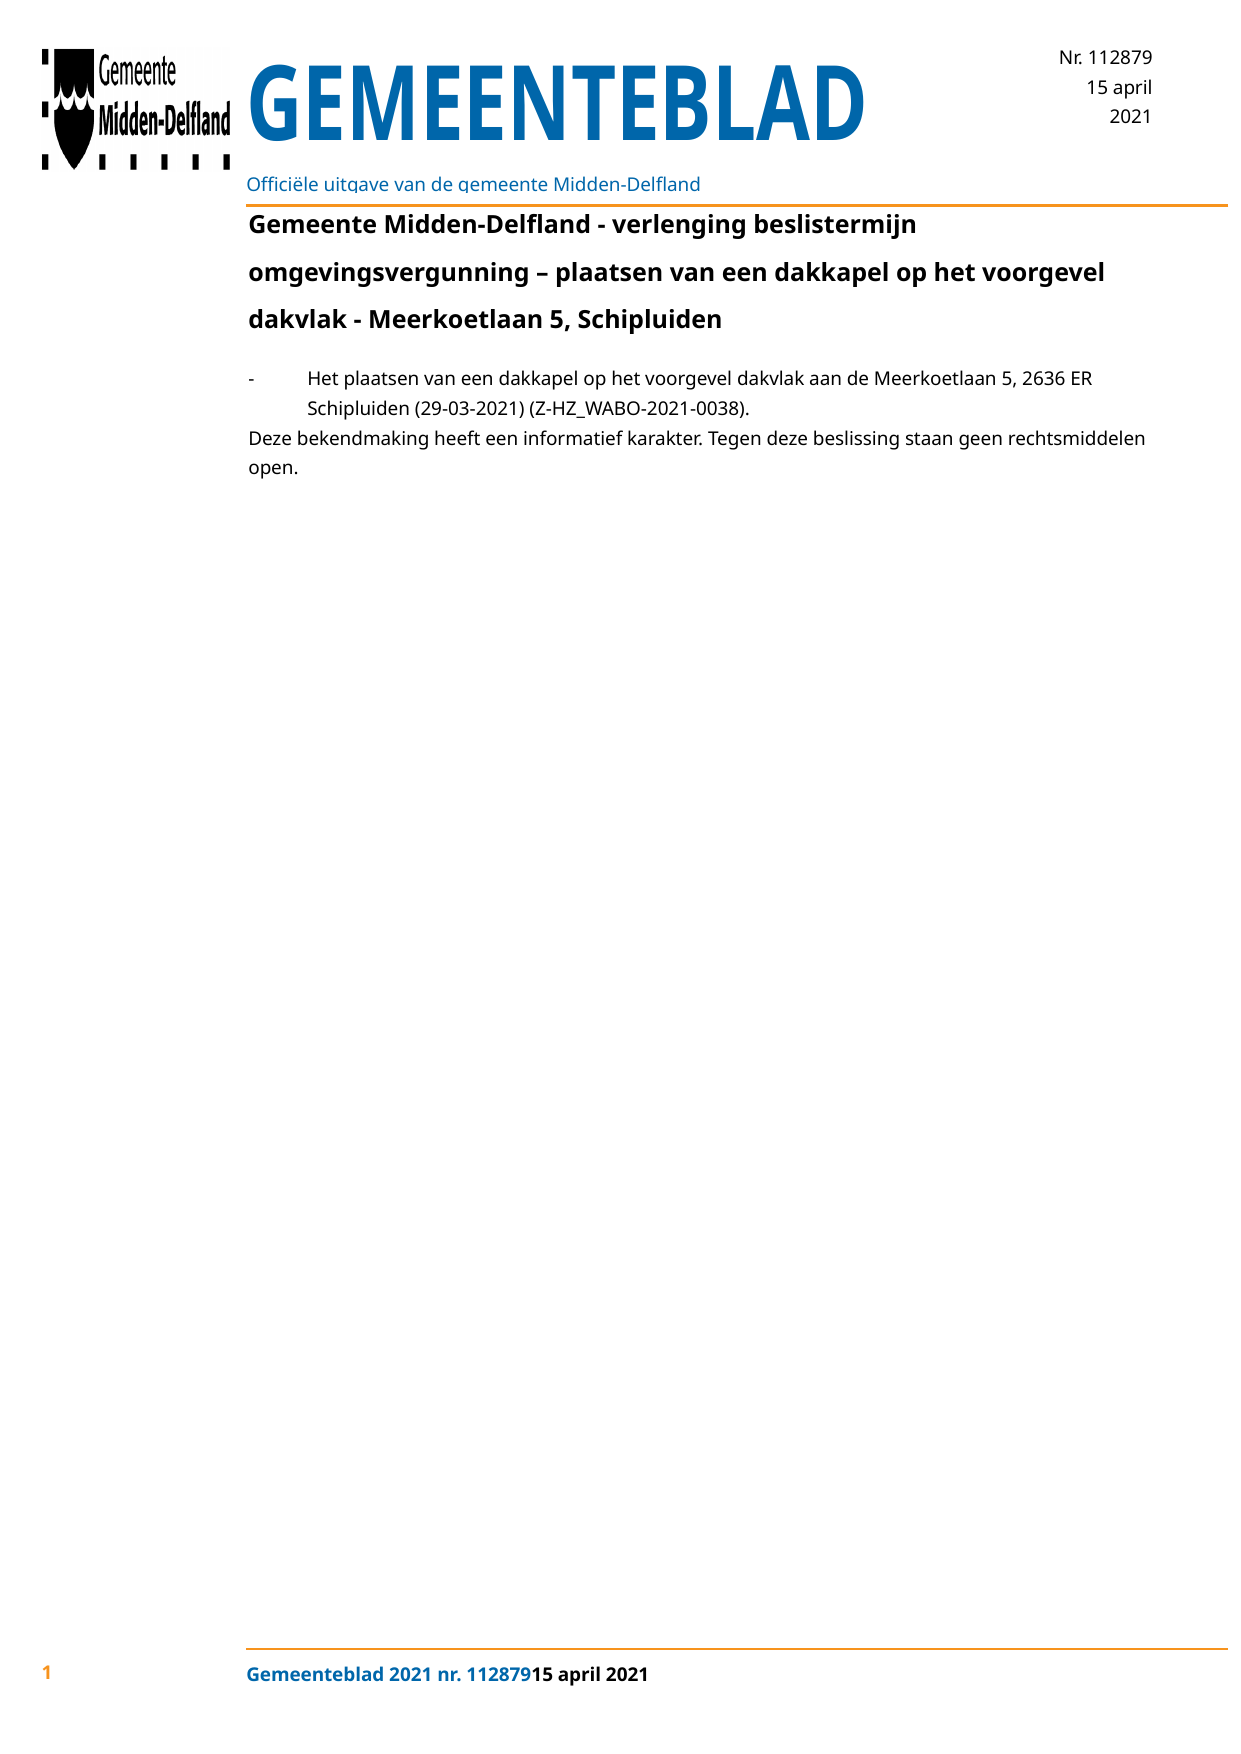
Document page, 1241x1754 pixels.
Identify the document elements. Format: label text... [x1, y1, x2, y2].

picture [41, 47, 231, 172]
text Gemeente Midden-Delfland - verlenging beslistermijn omgevingsvergunning – plaatsen van een dakkapel op het voorgevel dakvlak - Meerkoetlaan 5, Schipluiden [248, 207, 1152, 336]
text Deze bekendmaking heeft een informatief karakter. Tegen deze beslissing staan geen rechtsmiddelen open. [248, 425, 1152, 480]
list Het plaatsen van een dakkapel op het voorgevel dakvlak aan de Meerkoetlaan 5, 2636 ER Schipluiden (29-03-2021) (Z-HZ_WABO-2021-0038). [248, 366, 1152, 421]
